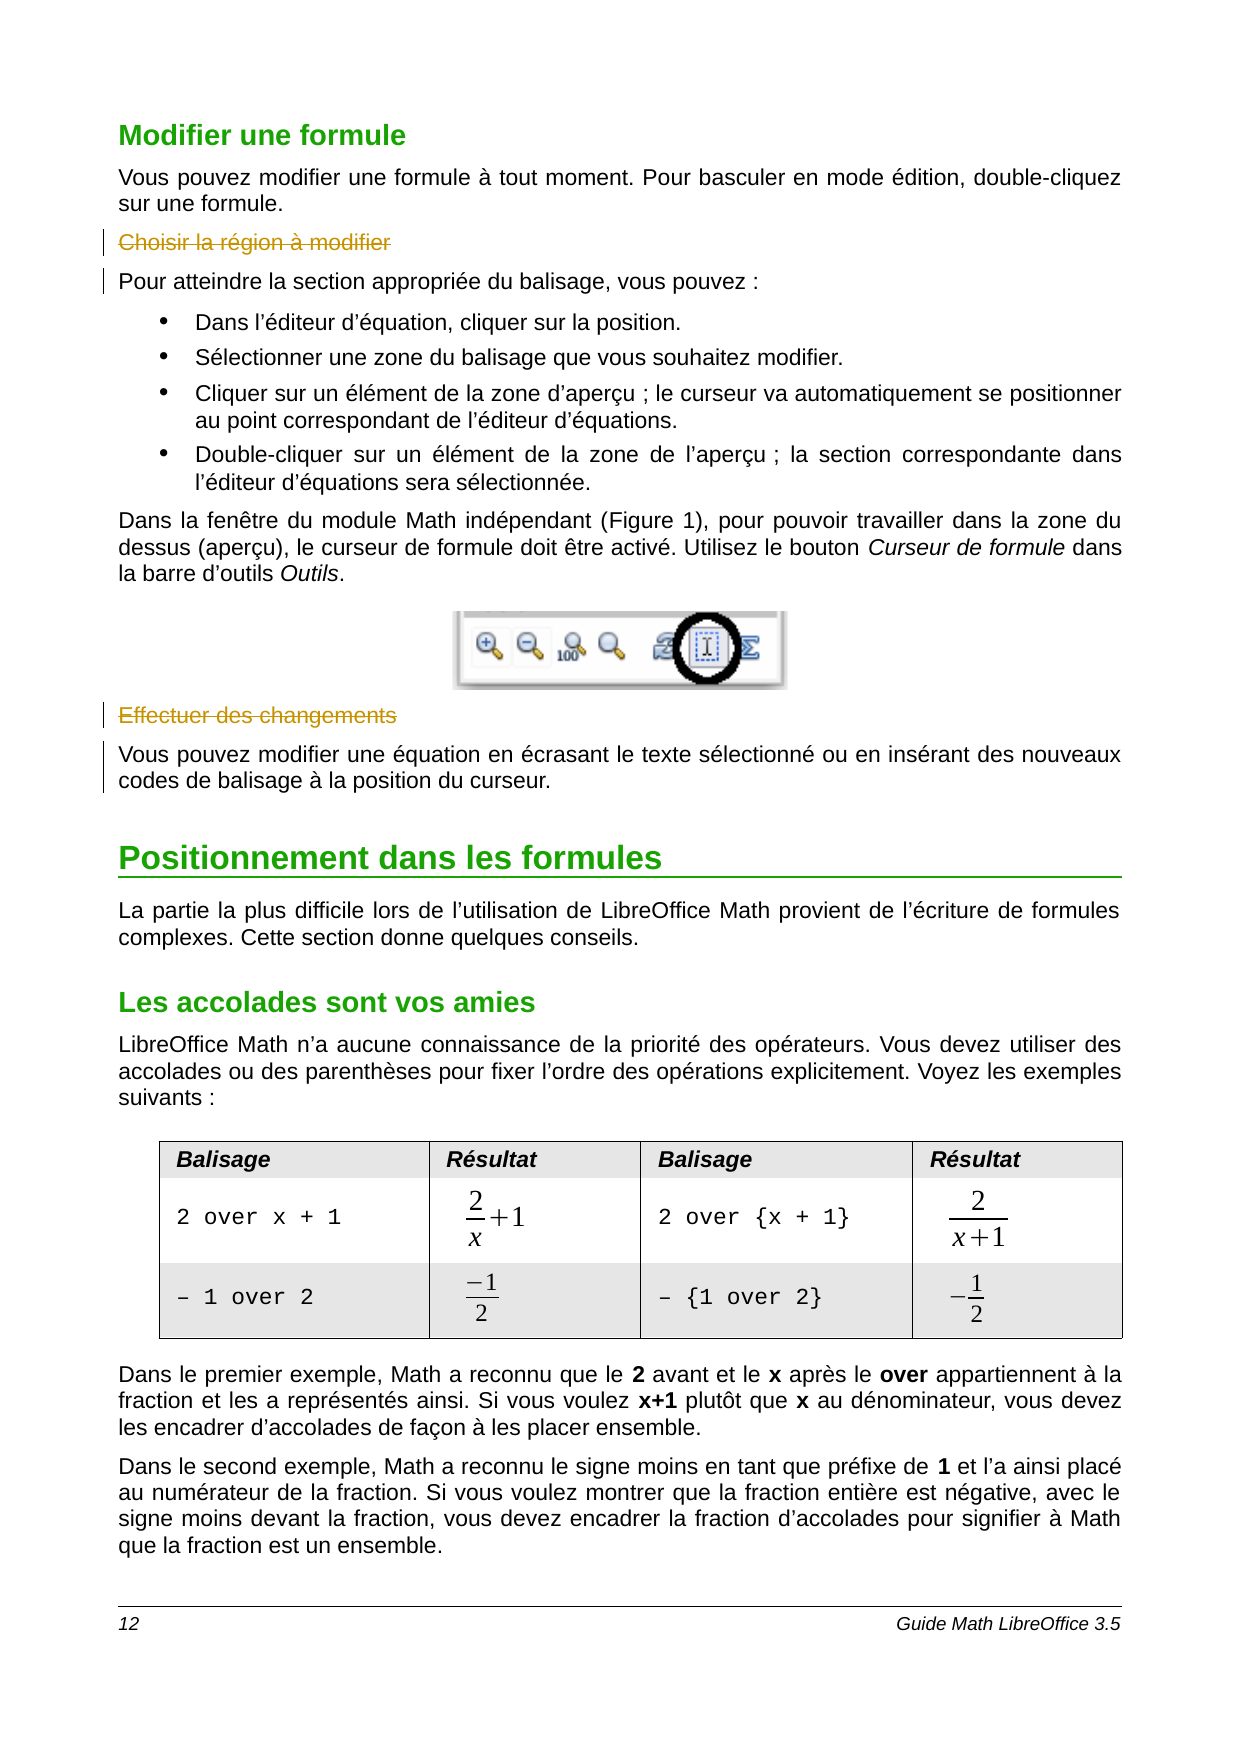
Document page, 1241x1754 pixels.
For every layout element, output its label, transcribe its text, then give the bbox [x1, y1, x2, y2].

table_cell 2 over {x + 1} [641, 1179, 912, 1263]
list Dans l’éditeur d’équation, cliquer sur la position. [156, 307, 1122, 336]
table_header Résultat [913, 1142, 1122, 1178]
list Double-cliquer sur un élément de la zone de l’aperçu ; la section correspondante dans l’éditeur d’équations sera sélectionnée. [156, 439, 1122, 495]
table_cell – 1 over 2 [160, 1263, 429, 1337]
text Pour atteindre la section appropriée du balisage, vous pouvez : [118, 229, 1122, 294]
text Dans le second exemple, Math a reconnu le signe moins en tant que préfixe de 1 et l’a ainsi placé au numérateur de la fraction. Si vous voulez montrer que la fraction entière est négative, avec le signe moins devant la fraction, vous devez encadrer la fraction d’accolades pour signifier à Math que la fraction est un ensemble. [118, 1453, 1122, 1558]
list Cliquer sur un élément de la zone d’aperçu ; le curseur va automatiquement se positionner au point correspondant de l’éditeur d’équations. [156, 378, 1122, 433]
subtitle Les accolades sont vos amies [118, 985, 1122, 1019]
subtitle Modifier une formule [118, 118, 1122, 152]
text LibreOffice Math n’a aucune connaissance de la priorité des opérateurs. Vous devez utiliser des accolades ou des parenthèses pour fixer l’ordre des opérations explicitement. Voyez les exemples suivants : [118, 1031, 1122, 1110]
table_cell [913, 1179, 1122, 1263]
text La partie la plus difficile lors de l’utilisation de LibreOffice Math provient de l’écriture de formules complexes. Cette section donne quelques conseils. [118, 897, 1122, 950]
list Sélectionner une zone du balisage que vous souhaitez modifier. [156, 342, 1122, 372]
text Vous pouvez modifier une équation en écrasant le texte sélectionné ou en insérant des nouveaux codes de balisage à la position du curseur. [118, 702, 1122, 793]
picture [452, 611, 788, 690]
subtitle Positionnement dans les formules [118, 838, 1122, 876]
table_cell [430, 1263, 640, 1337]
table_cell – {1 over 2} [641, 1263, 912, 1337]
text Vous pouvez modifier une formule à tout moment. Pour basculer en mode édition, double-cliquez sur une formule. [118, 164, 1122, 217]
text Dans le premier exemple, Math a reconnu que le 2 avant et le x après le over appartiennent à la fraction et les a représentés ainsi. Si vous voulez x+1 plutôt que x au dénominateur, vous devez les encadrer d’accolades de façon à les placer ensemble. [118, 1361, 1122, 1440]
table_cell [430, 1179, 640, 1263]
table_header Balisage [641, 1142, 912, 1178]
table_header Balisage [160, 1142, 429, 1178]
table_cell 2 over x + 1 [160, 1179, 429, 1263]
table_header Résultat [430, 1142, 640, 1178]
table_cell [913, 1263, 1122, 1337]
text Dans la fenêtre du module Math indépendant (Figure 1), pour pouvoir travailler dans la zone du dessus (aperçu), le curseur de formule doit être activé. Utilisez le bouton Curseur de formule dans la barre d’outils Outils. [118, 507, 1122, 587]
